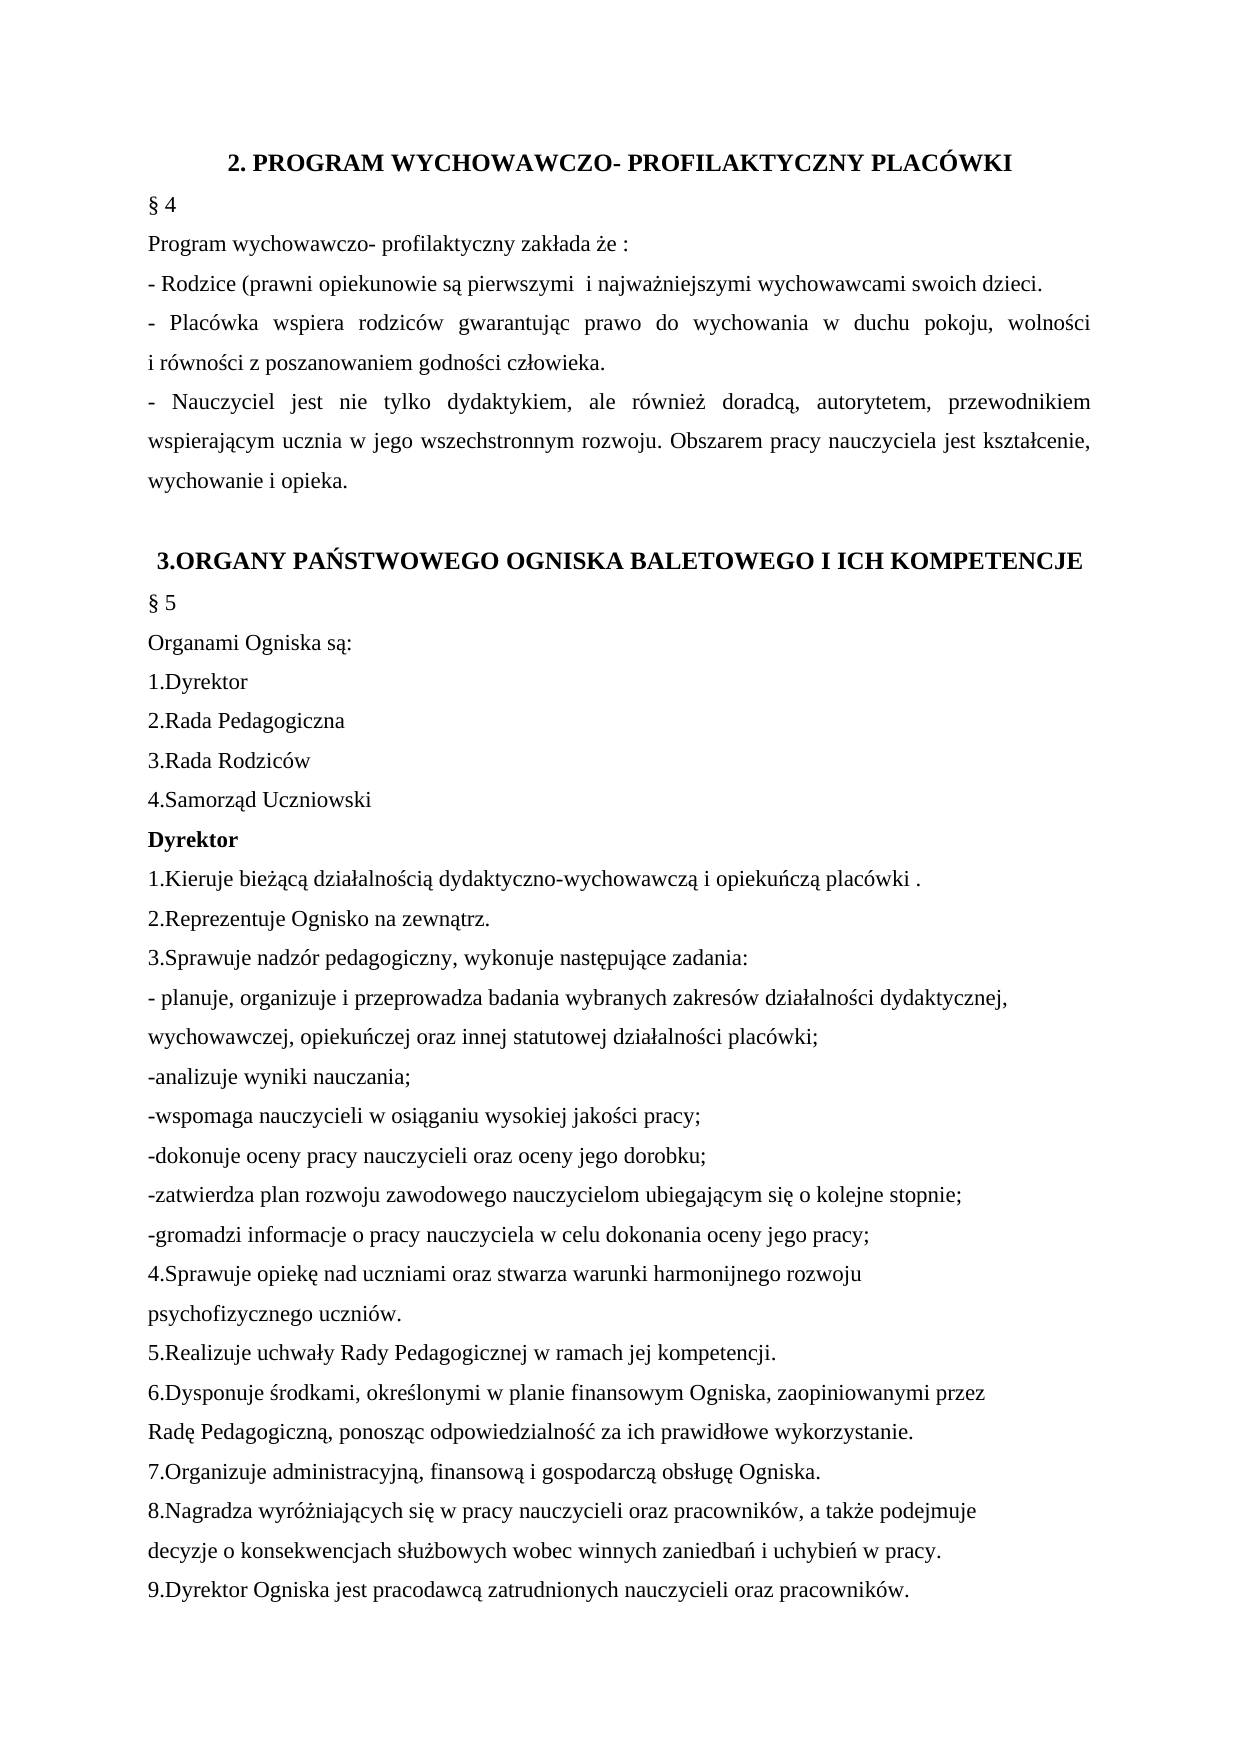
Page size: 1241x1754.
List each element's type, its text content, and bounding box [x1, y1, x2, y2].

text -dokonuje oceny pracy nauczycieli oraz oceny jego dorobku; [148, 1142, 1093, 1168]
text decyzje o konsekwencjach służbowych wobec winnych zaniedbań i uchybień w pracy. [148, 1537, 1093, 1563]
text - Rodzice (prawni opiekunowie są pierwszymi i najważniejszymi wychowawcami swoich dzieci. [148, 270, 1093, 296]
text -analizuje wyniki nauczania; [148, 1063, 1093, 1089]
text § 4 [148, 191, 1093, 217]
text psychofizycznego uczniów. [148, 1300, 1093, 1326]
text 3.Rada Rodziców [148, 747, 1093, 773]
text 3.Sprawuje nadzór pedagogiczny, wykonuje następujące zadania: [148, 944, 1093, 971]
text 2.Rada Pedagogiczna [148, 708, 1093, 734]
text 9.Dyrektor Ogniska jest pracodawcą zatrudnionych nauczycieli oraz pracowników. [148, 1576, 1093, 1602]
text 2.Reprezentuje Ognisko na zewnątrz. [148, 905, 1093, 931]
text 6.Dysponuje środkami, określonymi w planie finansowym Ogniska, zaopiniowanymi przez [148, 1379, 1093, 1405]
text - Nauczyciel jest nie tylko dydaktykiem, ale również doradcą, autorytetem, przewodnikiem wspierającym ucznia w jego wszechstronnym rozwoju. Obszarem pracy nauczyciela jest kształcenie, wychowanie i opieka. [148, 388, 1093, 493]
text 1.Dyrektor [148, 668, 1093, 694]
text 8.Nagradza wyróżniających się w pracy nauczycieli oraz pracowników, a także podejmuje [148, 1497, 1093, 1523]
text 5.Realizuje uchwały Rady Pedagogicznej w ramach jej kompetencji. [148, 1339, 1093, 1366]
text -zatwierdza plan rozwoju zawodowego nauczycielom ubiegającym się o kolejne stopnie; [148, 1181, 1093, 1208]
text Program wychowawczo- profilaktyczny zakłada że : [148, 230, 1093, 257]
text Organami Ogniska są: [148, 629, 1093, 655]
text - planuje, organizuje i przeprowadza badania wybranych zakresów działalności dydaktycznej, wychowawczej, opiekuńczej oraz innej statutowej działalności placówki; [148, 984, 1093, 1050]
text -gromadzi informacje o pracy nauczyciela w celu dokonania oceny jego pracy; [148, 1221, 1093, 1247]
text 7.Organizuje administracyjną, finansową i gospodarczą obsługę Ogniska. [148, 1458, 1093, 1484]
text - Placówka wspiera rodziców gwarantując prawo do wychowania w duchu pokoju, wolności i równości z poszanowaniem godności człowieka. [148, 309, 1093, 375]
text 1.Kieruje bieżącą działalnością dydaktyczno-wychowawczą i opiekuńczą placówki . [148, 866, 1093, 892]
text Radę Pedagogiczną, ponosząc odpowiedzialność za ich prawidłowe wykorzystanie. [148, 1418, 1093, 1444]
text Dyrektor [148, 826, 1093, 852]
text 3.ORGANY PAŃSTWOWEGO OGNISKA BALETOWEGO I ICH KOMPETENCJE [148, 546, 1093, 575]
text § 5 [148, 589, 1093, 616]
text 2. PROGRAM WYCHOWAWCZO- PROFILAKTYCZNY PLACÓWKI [148, 148, 1093, 176]
text 4.Samorząd Uczniowski [148, 787, 1093, 813]
text -wspomaga nauczycieli w osiąganiu wysokiej jakości pracy; [148, 1102, 1093, 1129]
text 4.Sprawuje opiekę nad uczniami oraz stwarza warunki harmonijnego rozwoju [148, 1260, 1093, 1287]
